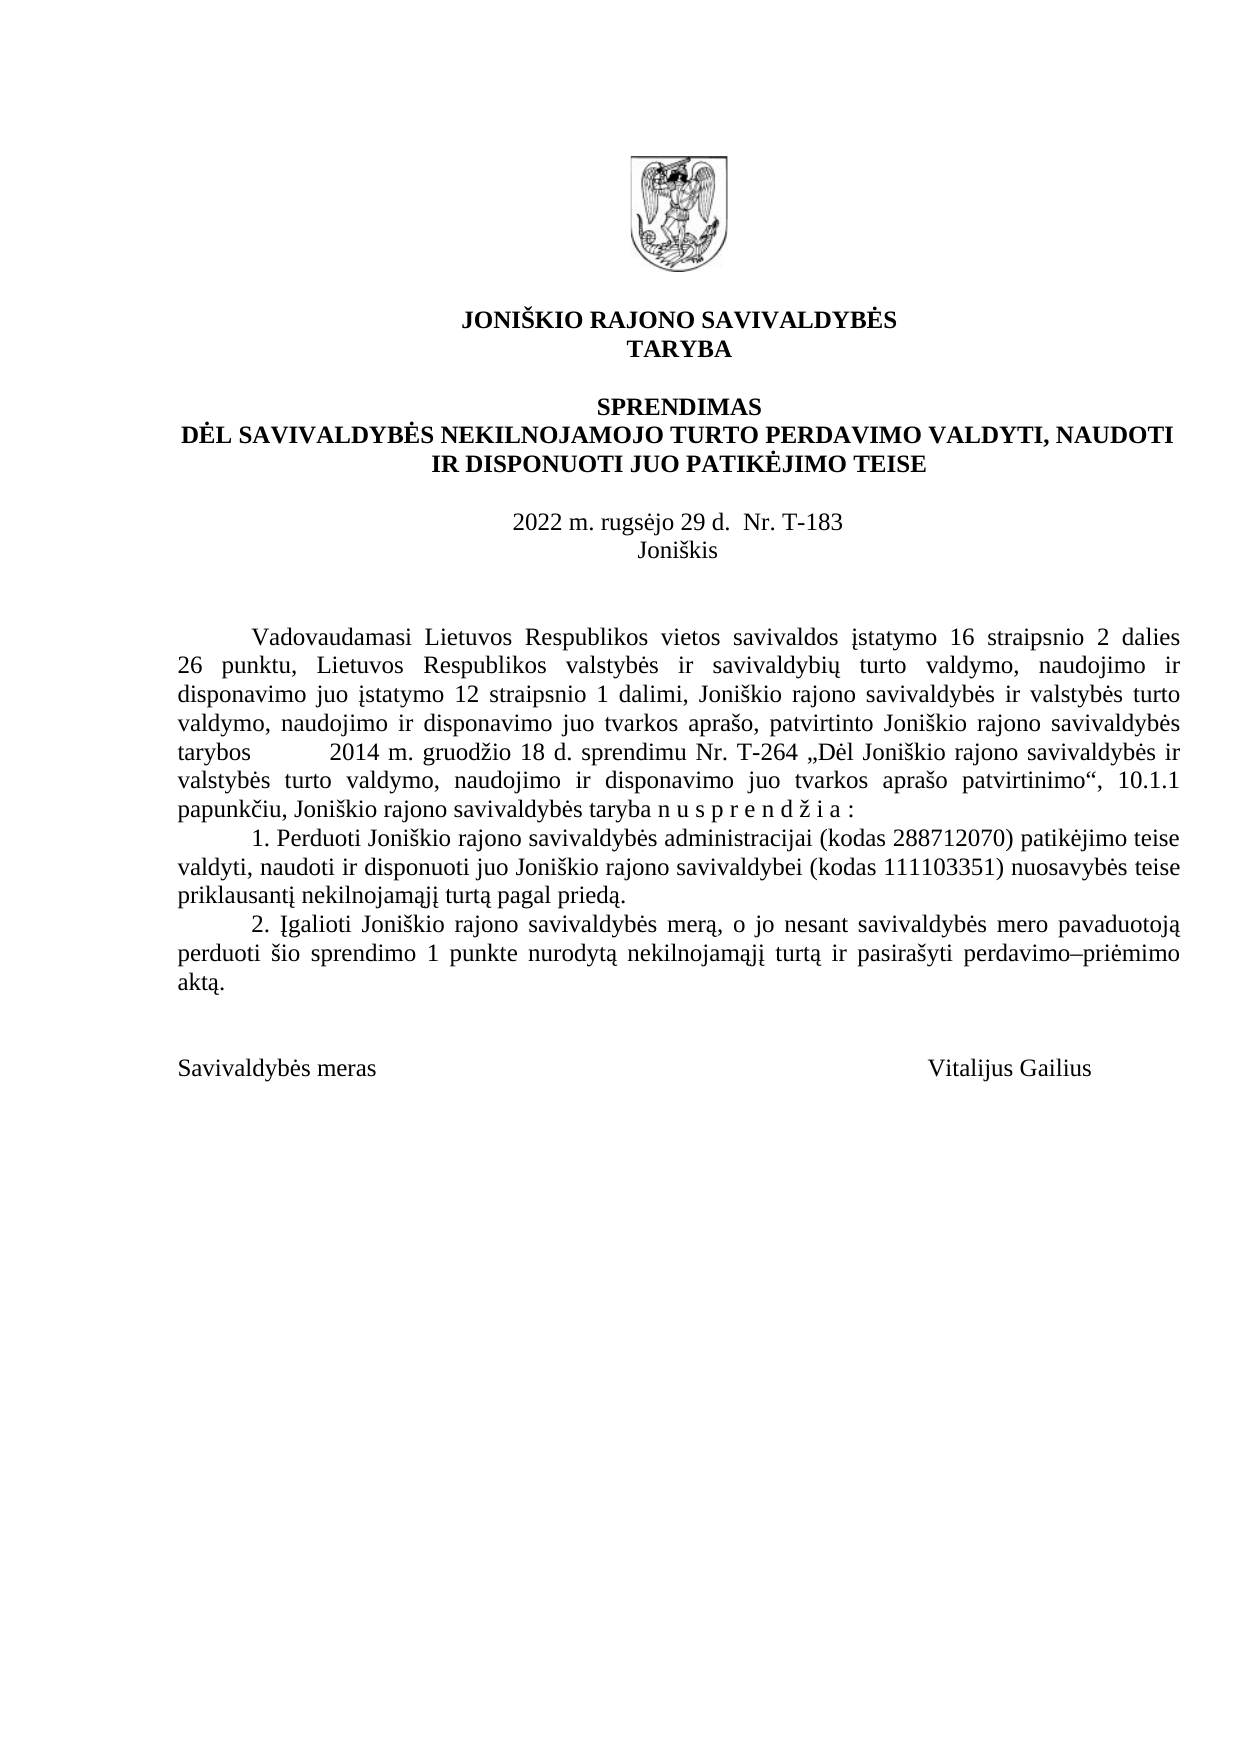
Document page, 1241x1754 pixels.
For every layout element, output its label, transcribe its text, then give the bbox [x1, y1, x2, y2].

text Joniškio rajono savivaldybės TARYBA [177, 305, 1181, 363]
text SPRENDIMAS [177, 392, 1181, 420]
text Vadovaudamasi Lietuvos Respublikos vietos savivaldos įstatymo 16 straipsnio 2 dalies 26 punktu, Lietuvos Respublikos valstybės ir savivaldybių turto valdymo, naudojimo ir disponavimo juo įstatymo 12 straipsnio 1 dalimi, Joniškio rajono savivaldybės ir valstybės turto valdymo, naudojimo ir disponavimo juo tvarkos aprašo, patvirtinto Joniškio rajono savivaldybės tarybos 2014 m. gruodžio 18 d. sprendimu Nr. T-264 „Dėl Joniškio rajono savivaldybės ir valstybės turto valdymo, naudojimo ir disponavimo juo tvarkos aprašo patvirtinimo“, 10.1.1 papunkčiu, Joniškio rajono savivaldybės taryba nusprendžia: [177, 622, 1181, 823]
text Joniškis [174, 535, 1181, 564]
text 2. Įgalioti Joniškio rajono savivaldybės merą, o jo nesant savivaldybės mero pavaduotoją perduoti šio sprendimo 1 punkte nurodytą nekilnojamąjį turtą ir pasirašyti perdavimo–priėmimo aktą. [177, 909, 1181, 995]
text DĖL SAVIVALDYBĖS NEKILNOJAMOJO TURTO PERDAVIMO VALDYTI, NAUDOTI IR DISPONUOTI JUO PATIKĖJIMO TEISE [174, 420, 1181, 478]
text Savivaldybės meras Vitalijus Gailius [177, 1053, 1181, 1082]
text 2022 m. rugsėjo 29 d. Nr. T-183 [174, 507, 1181, 535]
text 1. Perduoti Joniškio rajono savivaldybės administracijai (kodas 288712070) patikėjimo teise valdyti, naudoti ir disponuoti juo Joniškio rajono savivaldybei (kodas 111103351) nuosavybės teise priklausantį nekilnojamąjį turtą pagal priedą. [177, 823, 1181, 909]
